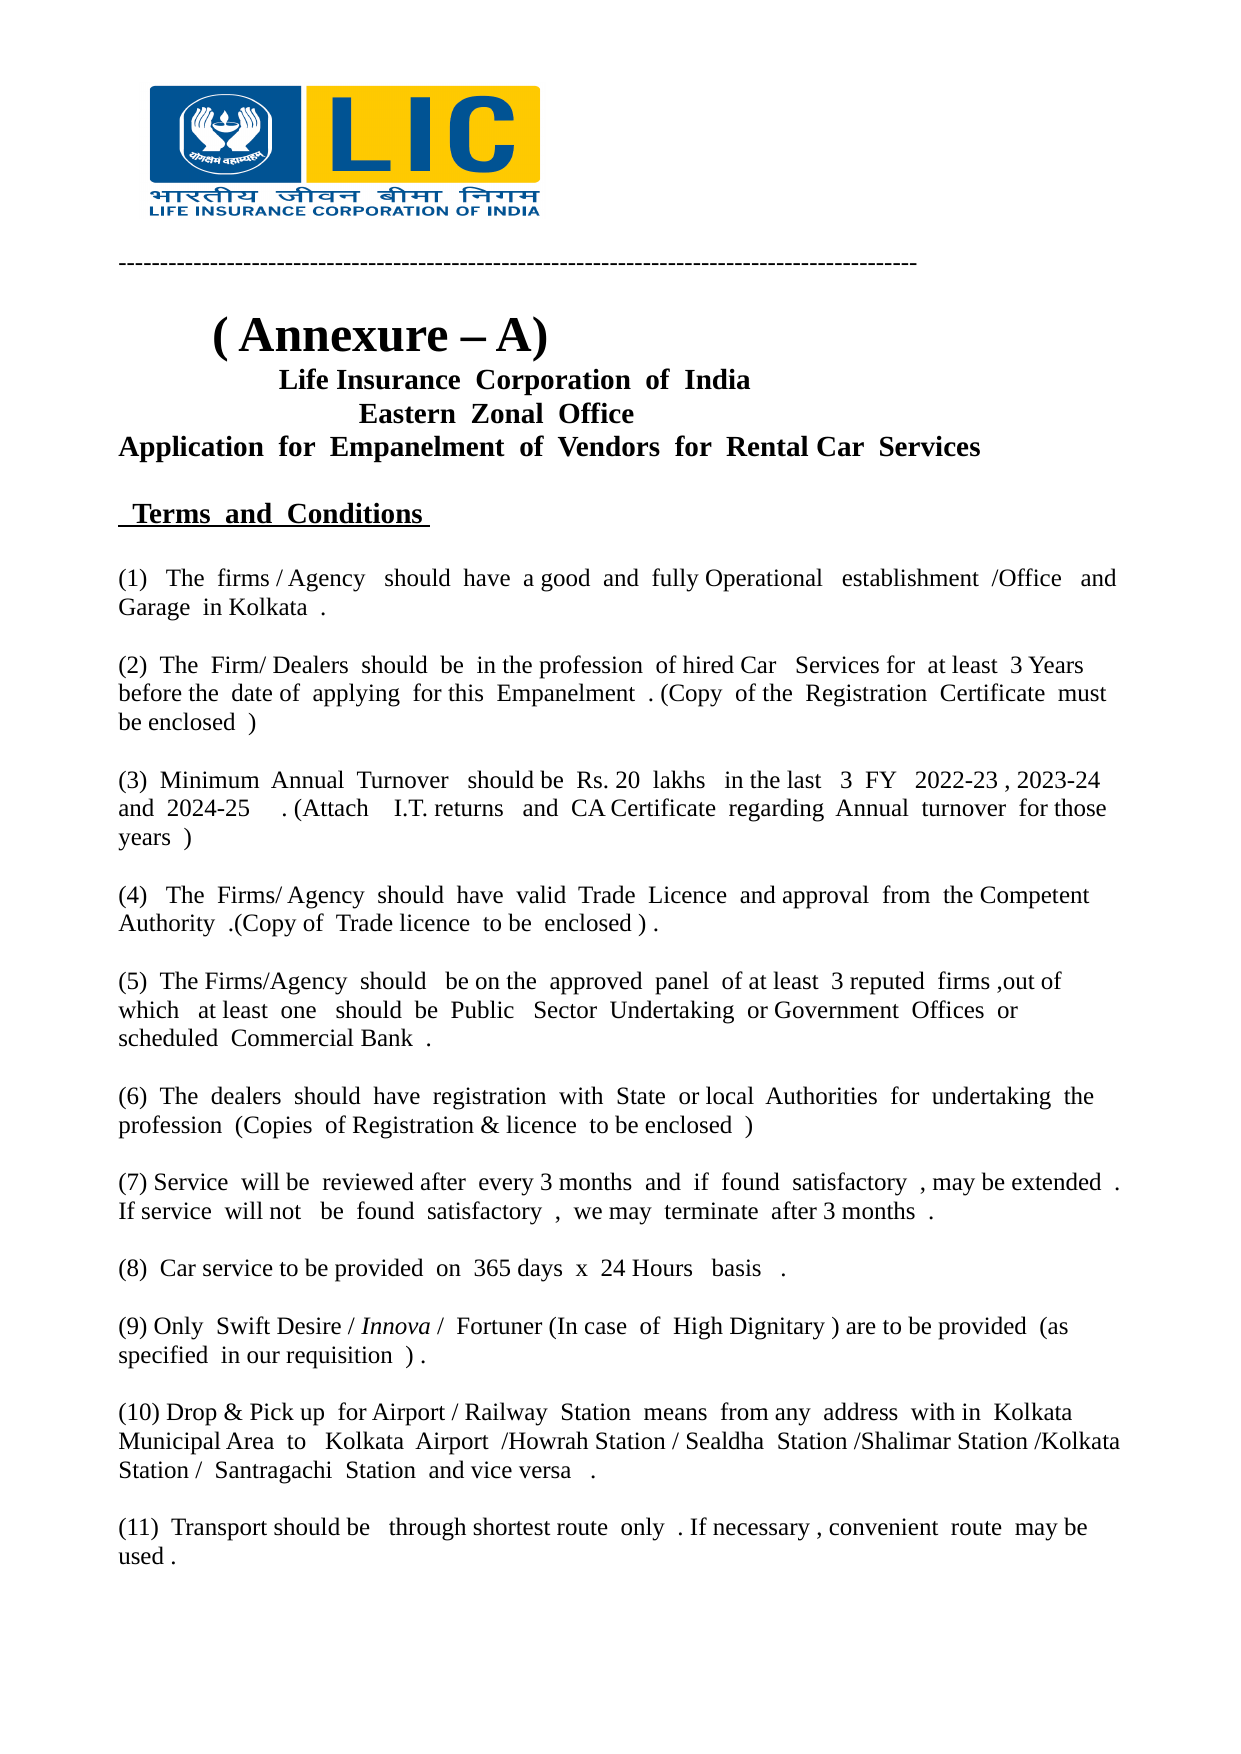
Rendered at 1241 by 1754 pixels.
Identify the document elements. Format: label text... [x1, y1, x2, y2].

text (11) Transport should be through shortest route only . If necessary , convenient route may be used . [118, 1512, 1122, 1570]
text (3) Minimum Annual Turnover should be Rs. 20 lakhs in the last 3 FY 2022-23 , 2023-24 and 2024-25 . (Attach I.T. returns and CA Certificate regarding Annual turnover for those years ) [118, 765, 1122, 851]
text (2) The Firm/ Dealers should be in the profession of hired Car Services for at least 3 Years before the date of applying for this Empanelment . (Copy of the Registration Certificate must be enclosed ) [118, 650, 1122, 736]
text (4) The Firms/ Agency should have valid Trade Licence and approval from the Competent Authority .(Copy of Trade licence to be enclosed ) . [118, 880, 1122, 937]
text ( Annexure – A) [118, 305, 1122, 362]
text Application for Empanelment of Vendors for Rental Car Services [118, 429, 1122, 463]
text (10) Drop & Pick up for Airport / Railway Station means from any address with in Kolkata Municipal Area to Kolkata Airport /Howrah Station / Sealdha Station /Shalimar Station /Kolkata Station / Santragachi Station and vice versa . [118, 1397, 1122, 1483]
text (6) The dealers should have registration with State or local Authorities for undertaking the profession (Copies of Registration & licence to be enclosed ) [118, 1081, 1122, 1138]
picture [138, 82, 546, 219]
text ------------------------------------------------------------------------------------------------ [118, 247, 1122, 276]
text Terms and Conditions [118, 496, 1122, 530]
text Life Insurance Corporation of India [118, 362, 1122, 396]
text (7) Service will be reviewed after every 3 months and if found satisfactory , may be extended . If service will not be found satisfactory , we may terminate after 3 months . [118, 1167, 1122, 1225]
text (9) Only Swift Desire / Innova / Fortuner (In case of High Dignitary ) are to be provided (as specified in our requisition ) . [118, 1311, 1122, 1368]
text (1) The firms / Agency should have a good and fully Operational establishment /Office and Garage in Kolkata . [118, 563, 1122, 621]
text Eastern Zonal Office [118, 396, 1122, 429]
text (5) The Firms/Agency should be on the approved panel of at least 3 reputed firms ,out of which at least one should be Public Sector Undertaking or Government Offices or scheduled Commercial Bank . [118, 966, 1122, 1052]
text (8) Car service to be provided on 365 days x 24 Hours basis . [118, 1253, 1122, 1282]
